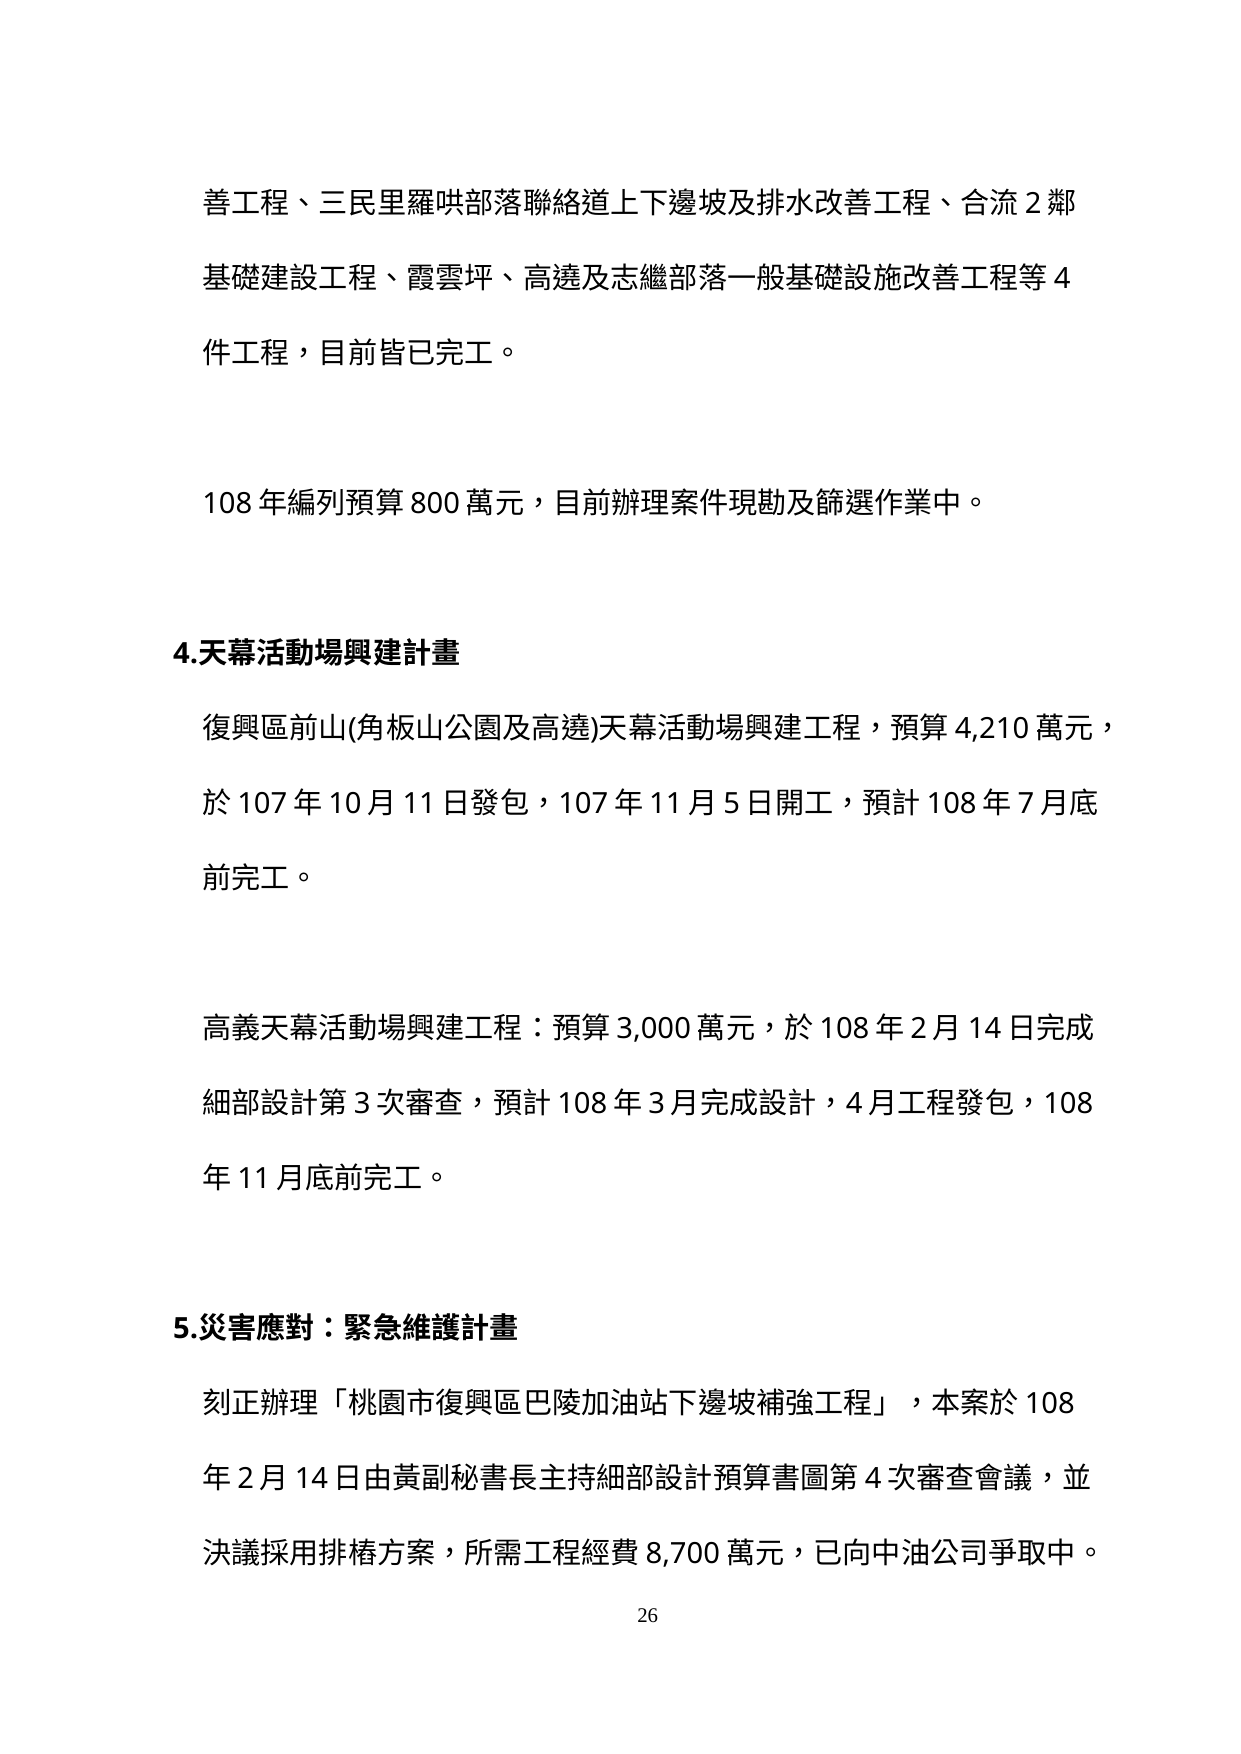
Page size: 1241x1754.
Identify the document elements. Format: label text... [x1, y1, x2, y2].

text 108年編列預算800萬元，目前辦理案件現勘及篩選作業中。 [202, 464, 1103, 539]
text 善工程、三民里羅哄部落聯絡道上下邊坡及排水改善工程、合流2鄰基礎建設工程、霞雲坪、高遶及志繼部落一般基礎設施改善工程等4件工程，目前皆已完工。 [202, 164, 1103, 389]
text 高義天幕活動場興建工程：預算3,000萬元，於108年2月14日完成細部設計第3次審查，預計108年3月完成設計，4月工程發包，108年11月底前完工。 [202, 989, 1103, 1214]
text 4.天幕活動場興建計畫 [173, 614, 1103, 689]
text 刻正辦理「桃園市復興區巴陵加油站下邊坡補強工程」，本案於108年2月14日由黃副秘書長主持細部設計預算書圖第4次審查會議，並決議採用排樁方案，所需工程經費8,700萬元，已向中油公司爭取中。 [202, 1364, 1103, 1589]
text 5.災害應對：緊急維護計畫 [173, 1289, 1103, 1364]
text 復興區前山(角板山公園及高遶)天幕活動場興建工程，預算4,210萬元，於107年10月11日發包，107年11月5日開工，預計108年7月底前完工。 [202, 689, 1103, 914]
